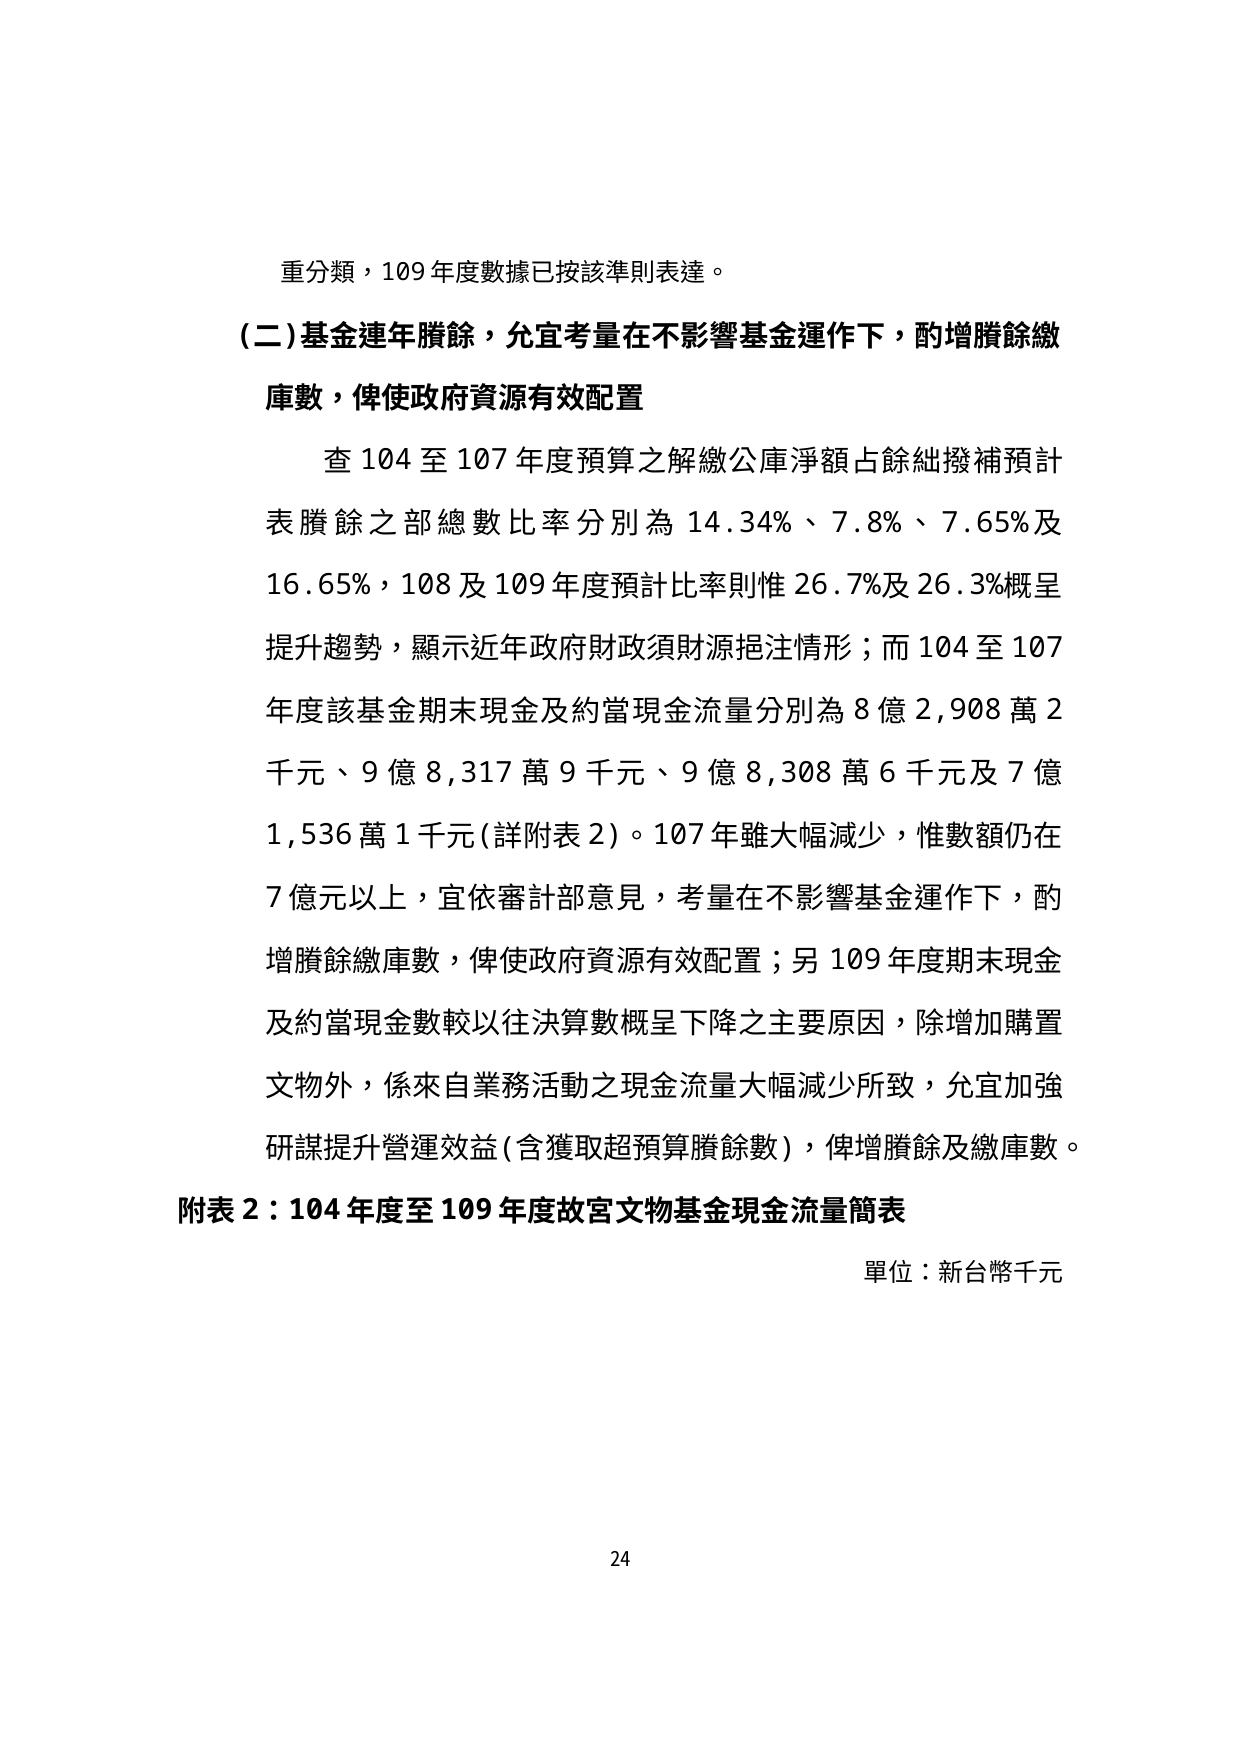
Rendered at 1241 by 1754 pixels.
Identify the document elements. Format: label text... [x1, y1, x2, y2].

text (二)基金連年賸餘，允宜考量在不影響基金運作下，酌增賸餘繳庫數，俾使政府資源有效配置 [236, 292, 1063, 417]
text 查104至107年度預算之解繳公庫淨額占餘絀撥補預計表賸餘之部總數比率分別為14.34%、7.8%、7.65%及16.65%，108及109年度預計比率則惟26.7%及26.3%概呈提升趨勢，顯示近年政府財政須財源挹注情形；而104至107年度該基金期末現金及約當現金流量分別為8億2,908萬2千元、9億8,317萬9千元、9億8,308萬6千元及7億1,536萬1千元(詳附表2)。107年雖大幅減少，惟數額仍在7億元以上，宜依審計部意見，考量在不影響基金運作下，酌增賸餘繳庫數，俾使政府資源有效配置；另109年度期末現金及約當現金數較以往決算數概呈下降之主要原因，除增加購置文物外，係來自業務活動之現金流量大幅減少所致，允宜加強研謀提升營運效益(含獲取超預算賸餘數)，俾增賸餘及繳庫數。 [265, 417, 1063, 1167]
text 附表2：104年度至109年度故宮文物基金現金流量簡表 [177, 1167, 1063, 1229]
text 重分類，109年度數據已按該準則表達。 [192, 229, 1063, 292]
text 單位：新台幣千元 [177, 1229, 1063, 1292]
